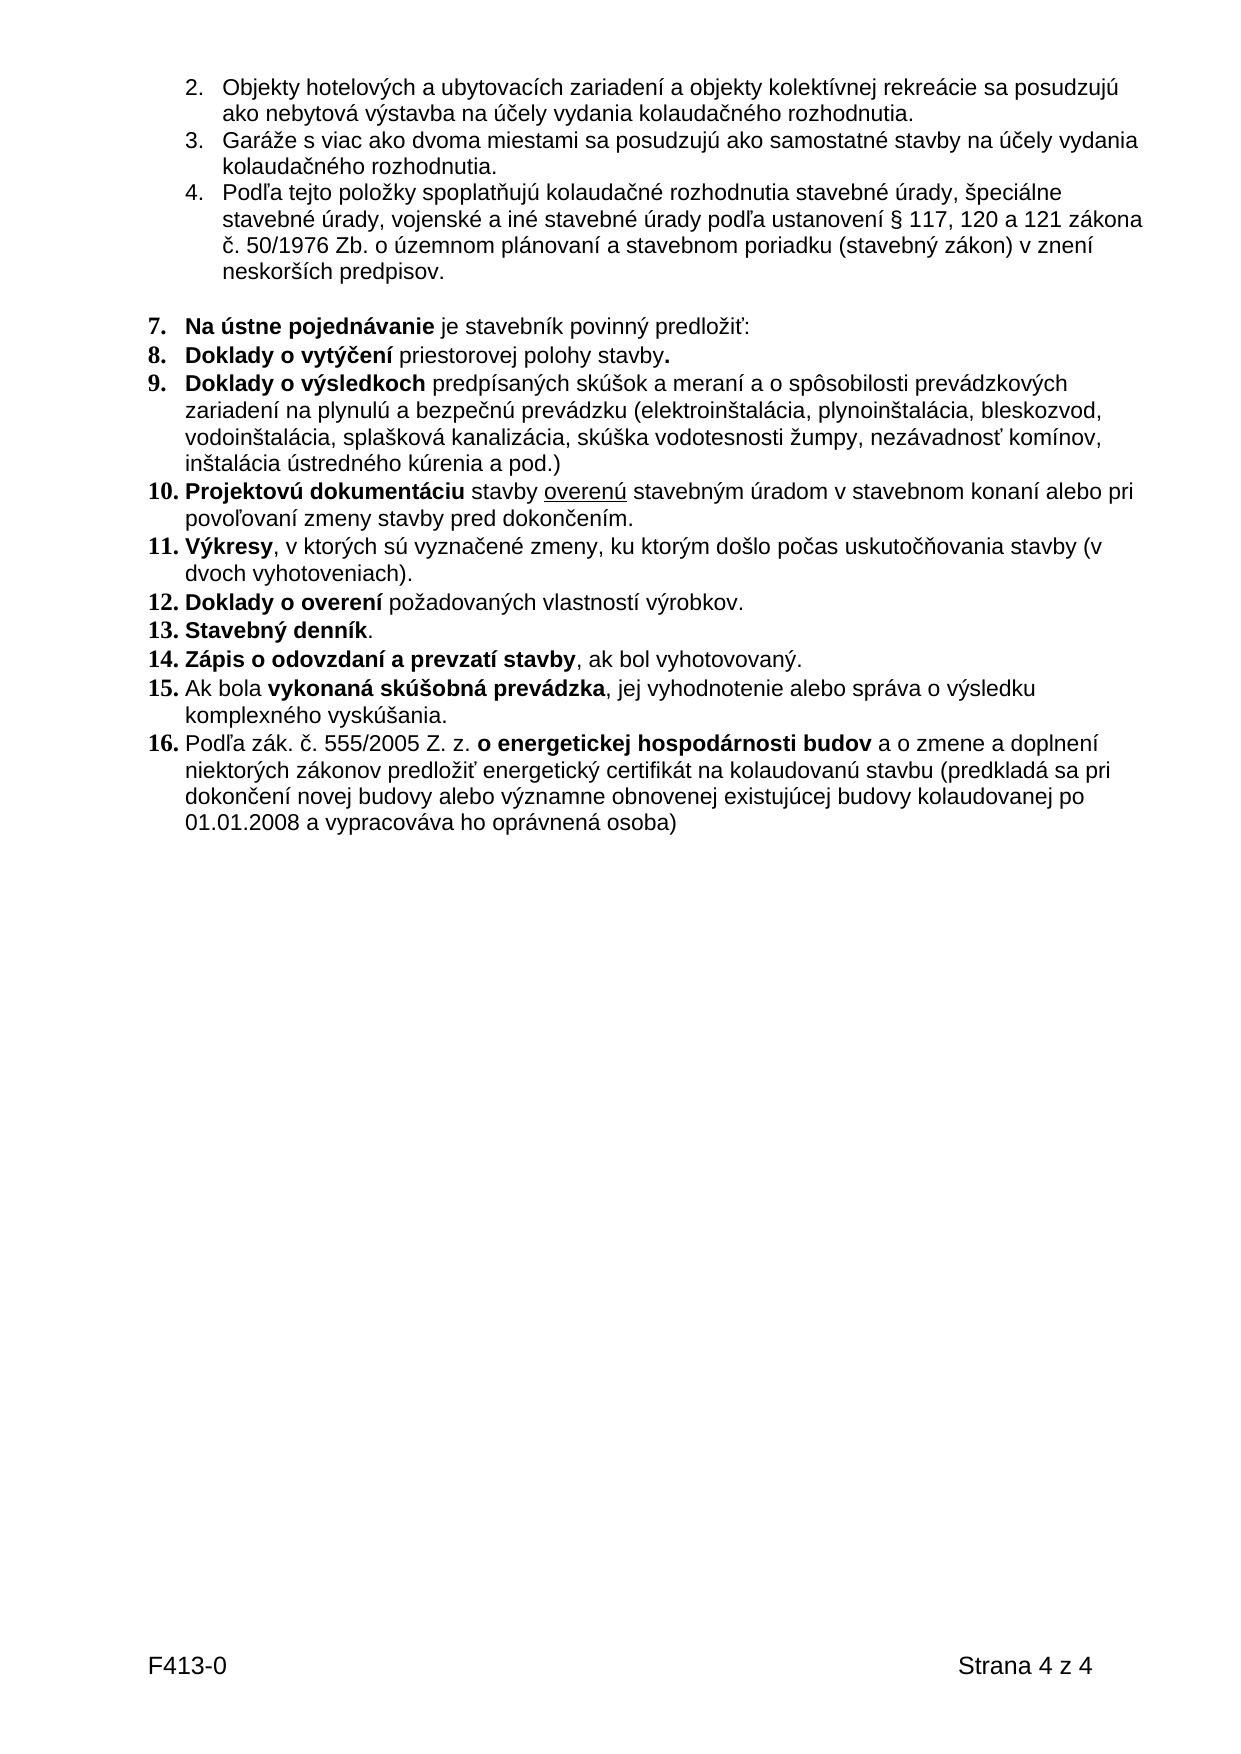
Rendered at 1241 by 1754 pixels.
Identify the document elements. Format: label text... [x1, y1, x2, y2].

list Objekty hotelových a ubytovacích zariadení a objekty kolektívnej rekreácie sa posudzujú ako nebytová výstavba na účely vydania kolaudačného rozhodnutia. [185, 74, 1152, 127]
list Zápis o odovzdaní a prevzatí stavby, ak bol vyhotovovaný. [148, 644, 1152, 673]
list Podľa zák. č. 555/2005 Z. z. o energetickej hospodárnosti budov a o zmene a doplnení niektorých zákonov predložiť energetický certifikát na kolaudovanú stavbu (predkladá sa pri dokončení novej budovy alebo významne obnovenej existujúcej budovy kolaudovanej po 01.01.2008 a vypracováva ho oprávnená osoba) [148, 728, 1152, 836]
list Stavebný denník. [148, 615, 1152, 644]
list Garáže s viac ako dvoma miestami sa posudzujú ako samostatné stavby na účely vydania kolaudačného rozhodnutia. [185, 127, 1152, 179]
list Výkresy, v ktorých sú vyznačené zmeny, ku ktorým došlo počas uskutočňovania stavby (v dvoch vyhotoveniach). [148, 531, 1152, 587]
list Na ústne pojednávanie je stavebník povinný predložiť: [148, 311, 1152, 340]
list Doklady o vytýčení priestorovej polohy stavby. [148, 340, 1152, 368]
list Projektovú dokumentáciu stavby overenú stavebným úradom v stavebnom konaní alebo pri povoľovaní zmeny stavby pred dokončením. [148, 476, 1152, 531]
list Ak bola vykonaná skúšobná prevádzka, jej vyhodnotenie alebo správa o výsledku komplexného vyskúšania. [148, 673, 1152, 728]
list Podľa tejto položky spoplatňujú kolaudačné rozhodnutia stavebné úrady, špeciálne stavebné úrady, vojenské a iné stavebné úrady podľa ustanovení § 117, 120 a 121 zákona č. 50/1976 Zb. o územnom plánovaní a stavebnom poriadku (stavebný zákon) v znení neskorších predpisov. [185, 179, 1152, 285]
list Doklady o overení požadovaných vlastností výrobkov. [148, 587, 1152, 615]
list Doklady o výsledkoch predpísaných skúšok a meraní a o spôsobilosti prevádzkových zariadení na plynulú a bezpečnú prevádzku (elektroinštalácia, plynoinštalácia, bleskozvod, vodoinštalácia, splašková kanalizácia, skúška vodotesnosti žumpy, nezávadnosť komínov, inštalácia ústredného kúrenia a pod.) [148, 368, 1152, 476]
